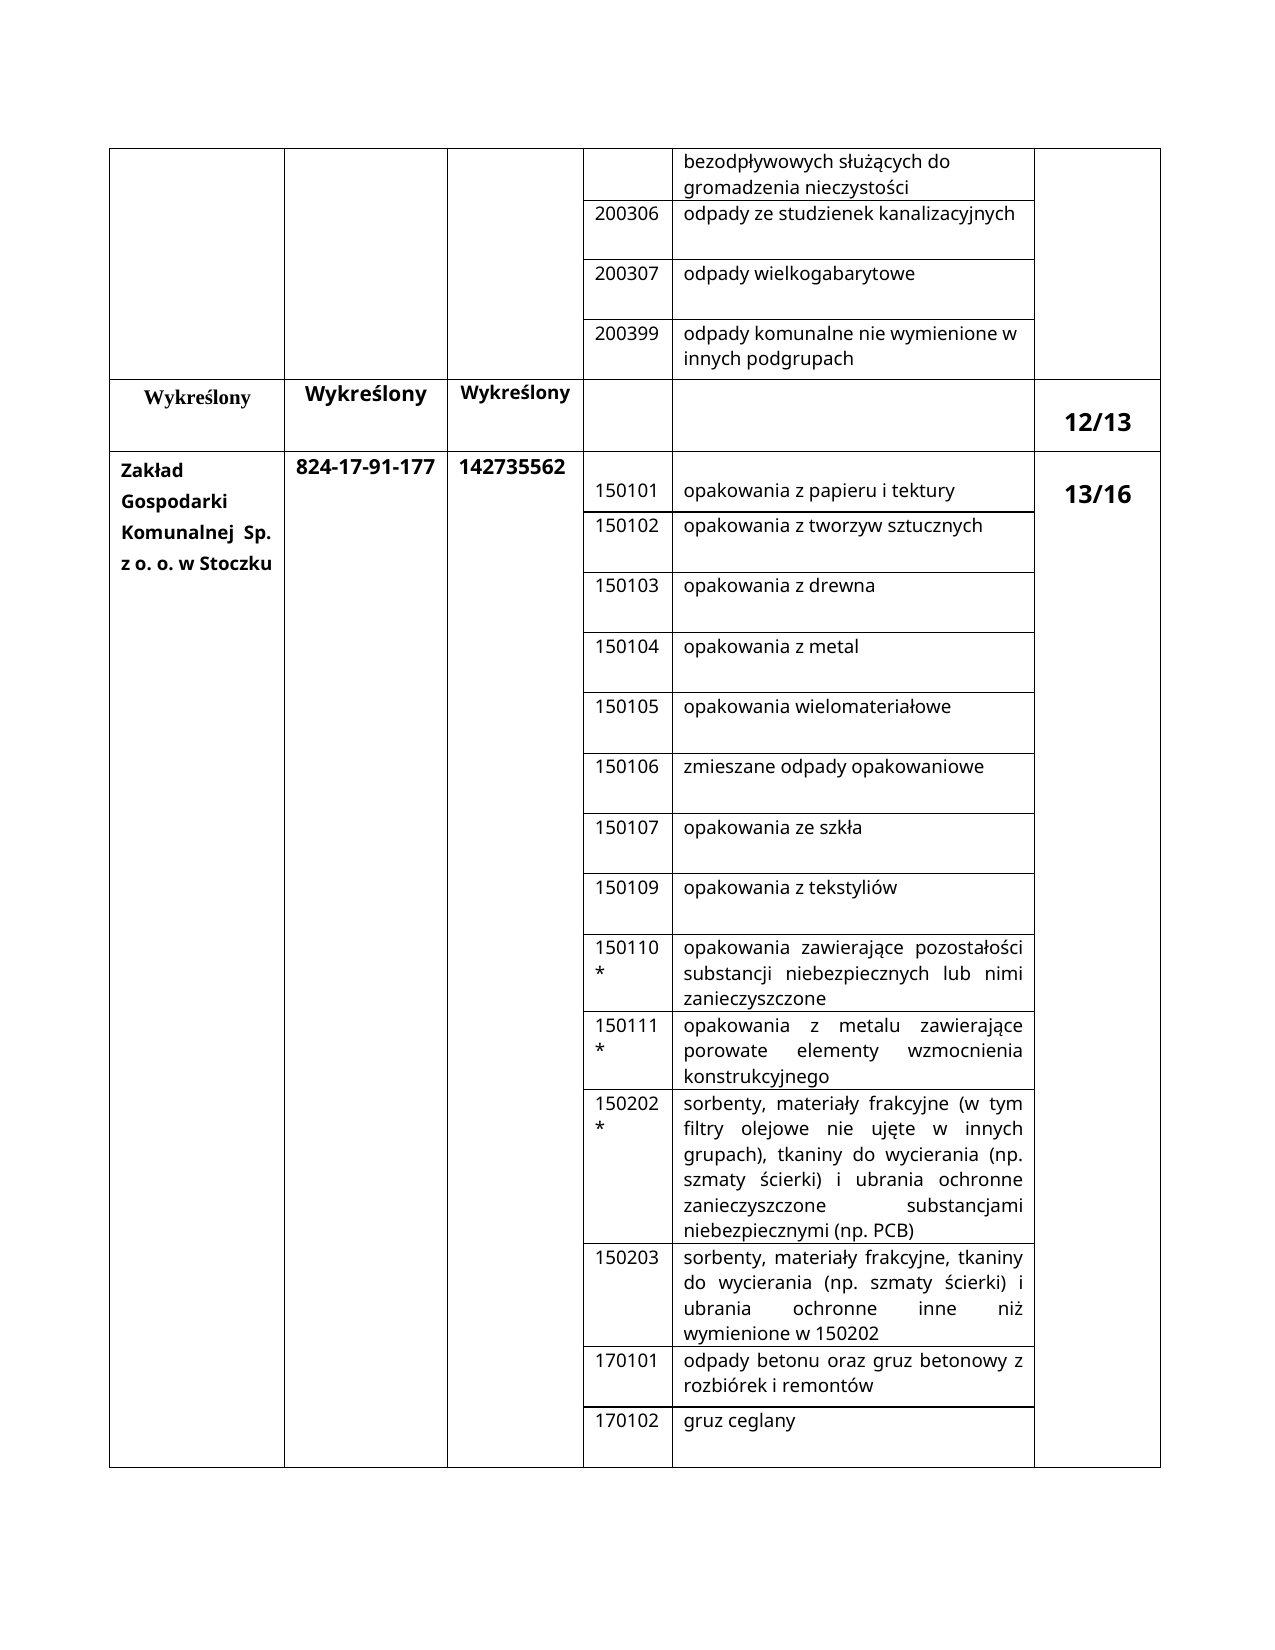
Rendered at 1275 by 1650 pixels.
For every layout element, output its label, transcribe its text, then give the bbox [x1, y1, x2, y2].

table_cell 142735562 [448, 452, 583, 1467]
table_cell [448, 149, 583, 378]
table_cell opakowania z metalu zawierające porowate elementy wzmocnienia konstrukcyjnego [673, 1012, 1034, 1089]
table_cell 150111* [584, 1012, 672, 1089]
table_cell 150203 [584, 1244, 672, 1346]
table_cell 150105 [584, 693, 672, 753]
table_cell [285, 149, 447, 378]
table_cell odpady komunalne nie wymienione w innych podgrupach [673, 320, 1034, 378]
table_cell 150107 [584, 814, 672, 873]
table_cell opakowania z papieru i tektury [673, 452, 1034, 511]
table_cell odpady betonu oraz gruz betonowy z rozbiórek i remontów [673, 1347, 1034, 1406]
table_cell Zakład Gospodarki Komunalnej Sp. z o. o. w Stoczku [110, 452, 284, 1467]
table_cell 150106 [584, 754, 672, 813]
table_cell sorbenty, materiały frakcyjne (w tym filtry olejowe nie ujęte w innych grupach), tkaniny do wycierania (np. szmaty ścierki) i ubrania ochronne zanieczyszczone substancjami niebezpiecznymi (np. PCB) [673, 1090, 1034, 1243]
table_cell 150109 [584, 874, 672, 933]
table_cell [584, 149, 672, 200]
table_cell 200399 [584, 320, 672, 378]
table_cell Wykreślony [448, 380, 583, 451]
table_cell opakowania zawierające pozostałości substancji niebezpiecznych lub nimi zanieczyszczone [673, 935, 1034, 1011]
table_cell opakowania z drewna [673, 573, 1034, 632]
table_cell 150202* [584, 1090, 672, 1243]
table_cell opakowania z tworzyw sztucznych [673, 513, 1034, 572]
table_cell Wykreślony [285, 380, 447, 451]
table_cell opakowania z tekstyliów [673, 874, 1034, 933]
table_cell Wykreślony [110, 380, 284, 451]
table_cell [1035, 149, 1160, 378]
table_cell 170101 [584, 1347, 672, 1406]
table_cell 200306 [584, 201, 672, 259]
table_cell [584, 380, 672, 451]
table_cell odpady ze studzienek kanalizacyjnych [673, 201, 1034, 259]
table_cell 150101 [584, 452, 672, 511]
table_cell 12/13 [1035, 380, 1160, 451]
table_cell 150104 [584, 633, 672, 692]
table_cell 824-17-91-177 [285, 452, 447, 1467]
table_cell 150102 [584, 513, 672, 572]
table_cell 13/16 [1035, 452, 1160, 1467]
table_cell [110, 149, 284, 378]
table_cell [673, 380, 1034, 451]
table_cell gruz ceglany [673, 1408, 1034, 1467]
table_cell opakowania ze szkła [673, 814, 1034, 873]
table_cell bezodpływowych służących do gromadzenia nieczystości [673, 149, 1034, 200]
table_cell 150103 [584, 573, 672, 632]
table_cell zmieszane odpady opakowaniowe [673, 754, 1034, 813]
table_cell odpady wielkogabarytowe [673, 260, 1034, 319]
table_cell 200307 [584, 260, 672, 319]
table_cell 150110* [584, 935, 672, 1011]
table_cell sorbenty, materiały frakcyjne, tkaniny do wycierania (np. szmaty ścierki) i ubrania ochronne inne niż wymienione w 150202 [673, 1244, 1034, 1346]
table_cell opakowania wielomateriałowe [673, 693, 1034, 753]
table_cell opakowania z metal [673, 633, 1034, 692]
table_cell 170102 [584, 1408, 672, 1467]
